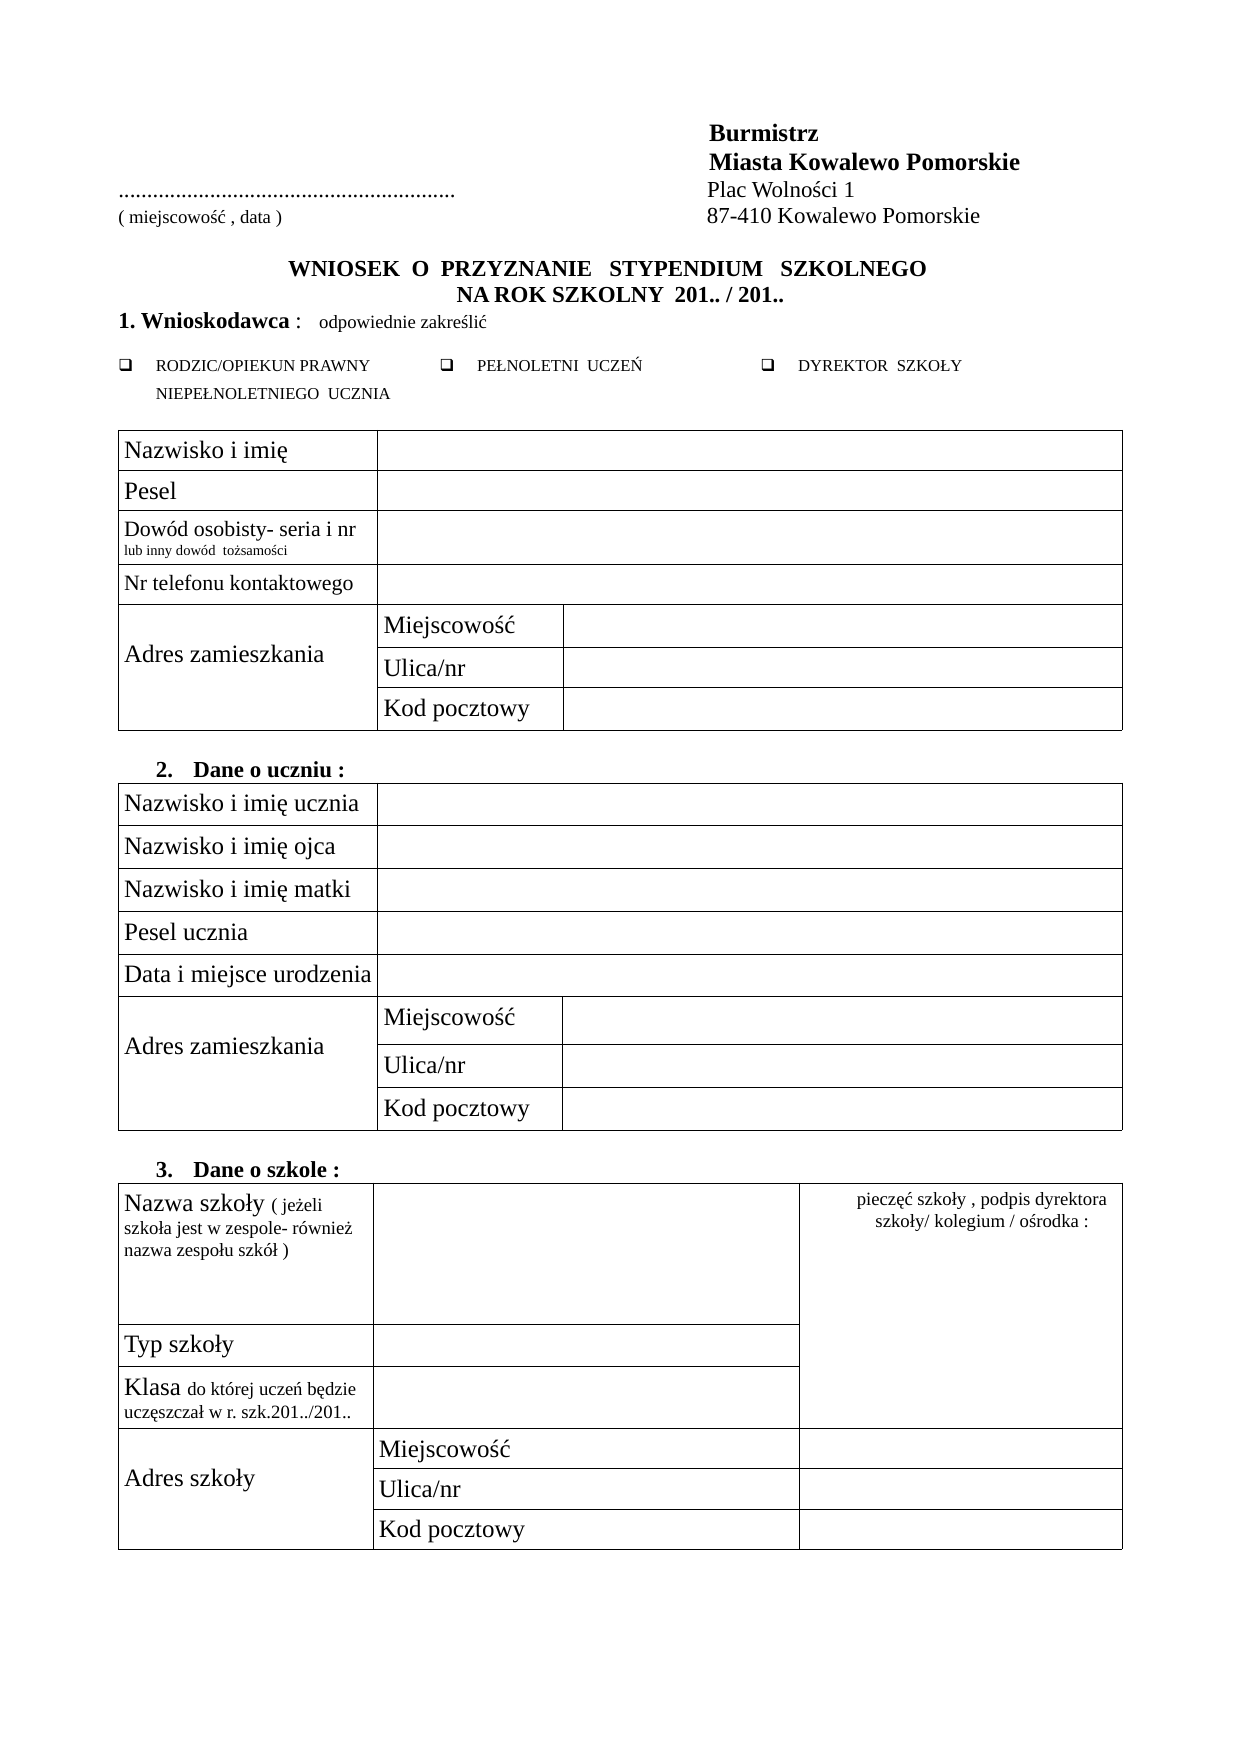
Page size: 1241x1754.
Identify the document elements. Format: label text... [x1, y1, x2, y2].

text Burmistrz [118, 118, 1122, 147]
table_cell [378, 826, 1122, 868]
table_cell Adres zamieszkania [119, 997, 377, 1130]
table_header [374, 1184, 799, 1323]
table_cell Typ szkoły [119, 1325, 373, 1366]
table_header RODZIC/OPIEKUN PRAWNY NIEPEŁNOLETNIEGO UCZNIA [111, 355, 432, 403]
table_header pieczęć szkoły , podpis dyrektora szkoły/ kolegium / ośrodka : [800, 1184, 1122, 1428]
table_cell Nazwisko i imię matki [119, 869, 377, 911]
table_cell Adres zamieszkania [119, 605, 377, 730]
table_cell [378, 471, 1122, 510]
table_cell [374, 1325, 799, 1366]
text ( miejscowość , data ) 87-410 Kowalewo Pomorskie [118, 202, 1122, 228]
table_cell Data i miejsce urodzenia [119, 955, 377, 996]
table_cell Adres szkoły [119, 1429, 373, 1549]
table_cell Kod pocztowy [374, 1510, 799, 1549]
table_cell [378, 912, 1122, 953]
table_header Nazwa szkoły ( jeżeli szkoła jest w zespole- również nazwa zespołu szkół ) [119, 1184, 373, 1323]
table_header [378, 784, 1122, 825]
text Miasta Kowalewo Pomorskie [118, 147, 1122, 176]
list Dane o szkole : [156, 1156, 1122, 1182]
table_cell Dowód osobisty- seria i nr lub inny dowód tożsamości [119, 511, 377, 564]
table_cell [564, 688, 1122, 730]
table_cell [563, 1088, 1122, 1130]
table_header PEŁNOLETNI UCZEŃ [432, 355, 753, 403]
table_cell Kod pocztowy [378, 1088, 562, 1130]
table_cell [564, 648, 1122, 687]
table_cell Nazwisko i imię ojca [119, 826, 377, 868]
table_cell [378, 511, 1122, 564]
table_cell [378, 955, 1122, 996]
table_cell Ulica/nr [378, 648, 563, 687]
table_cell Miejscowość [374, 1429, 799, 1468]
table_header Nazwisko i imię ucznia [119, 784, 377, 825]
table_cell [374, 1367, 799, 1428]
table_cell [564, 605, 1122, 647]
table_cell [563, 997, 1122, 1044]
text ........................................................... Plac Wolności 1 [118, 176, 1122, 202]
table_cell Kod pocztowy [378, 688, 563, 730]
table_cell [563, 1045, 1122, 1087]
table_cell Ulica/nr [378, 1045, 562, 1087]
table_cell Miejscowość [378, 997, 562, 1044]
table_header DYREKTOR SZKOŁY [753, 355, 1086, 403]
table_cell Pesel [119, 471, 377, 510]
list Dane o uczniu : [156, 756, 1122, 783]
table_cell Miejscowość [378, 605, 563, 647]
table_cell [800, 1469, 1122, 1509]
table_cell [800, 1510, 1122, 1549]
table_cell [378, 869, 1122, 911]
table_header Nazwisko i imię [119, 431, 377, 470]
table_header [378, 431, 1122, 470]
table_cell Klasa do której uczeń będzie uczęszczał w r. szk.201../201.. [119, 1367, 373, 1428]
table_cell Pesel ucznia [119, 912, 377, 953]
table_cell [800, 1429, 1122, 1468]
table_cell [378, 565, 1122, 604]
table_cell Nr telefonu kontaktowego [119, 565, 377, 604]
table_cell Ulica/nr [374, 1469, 799, 1509]
text WNIOSEK O PRZYZNANIE STYPENDIUM SZKOLNEGO [118, 255, 1122, 281]
text NA ROK SZKOLNY 201.. / 201.. [118, 281, 1122, 307]
text 1. Wnioskodawca : odpowiednie zakreślić [118, 307, 1122, 334]
